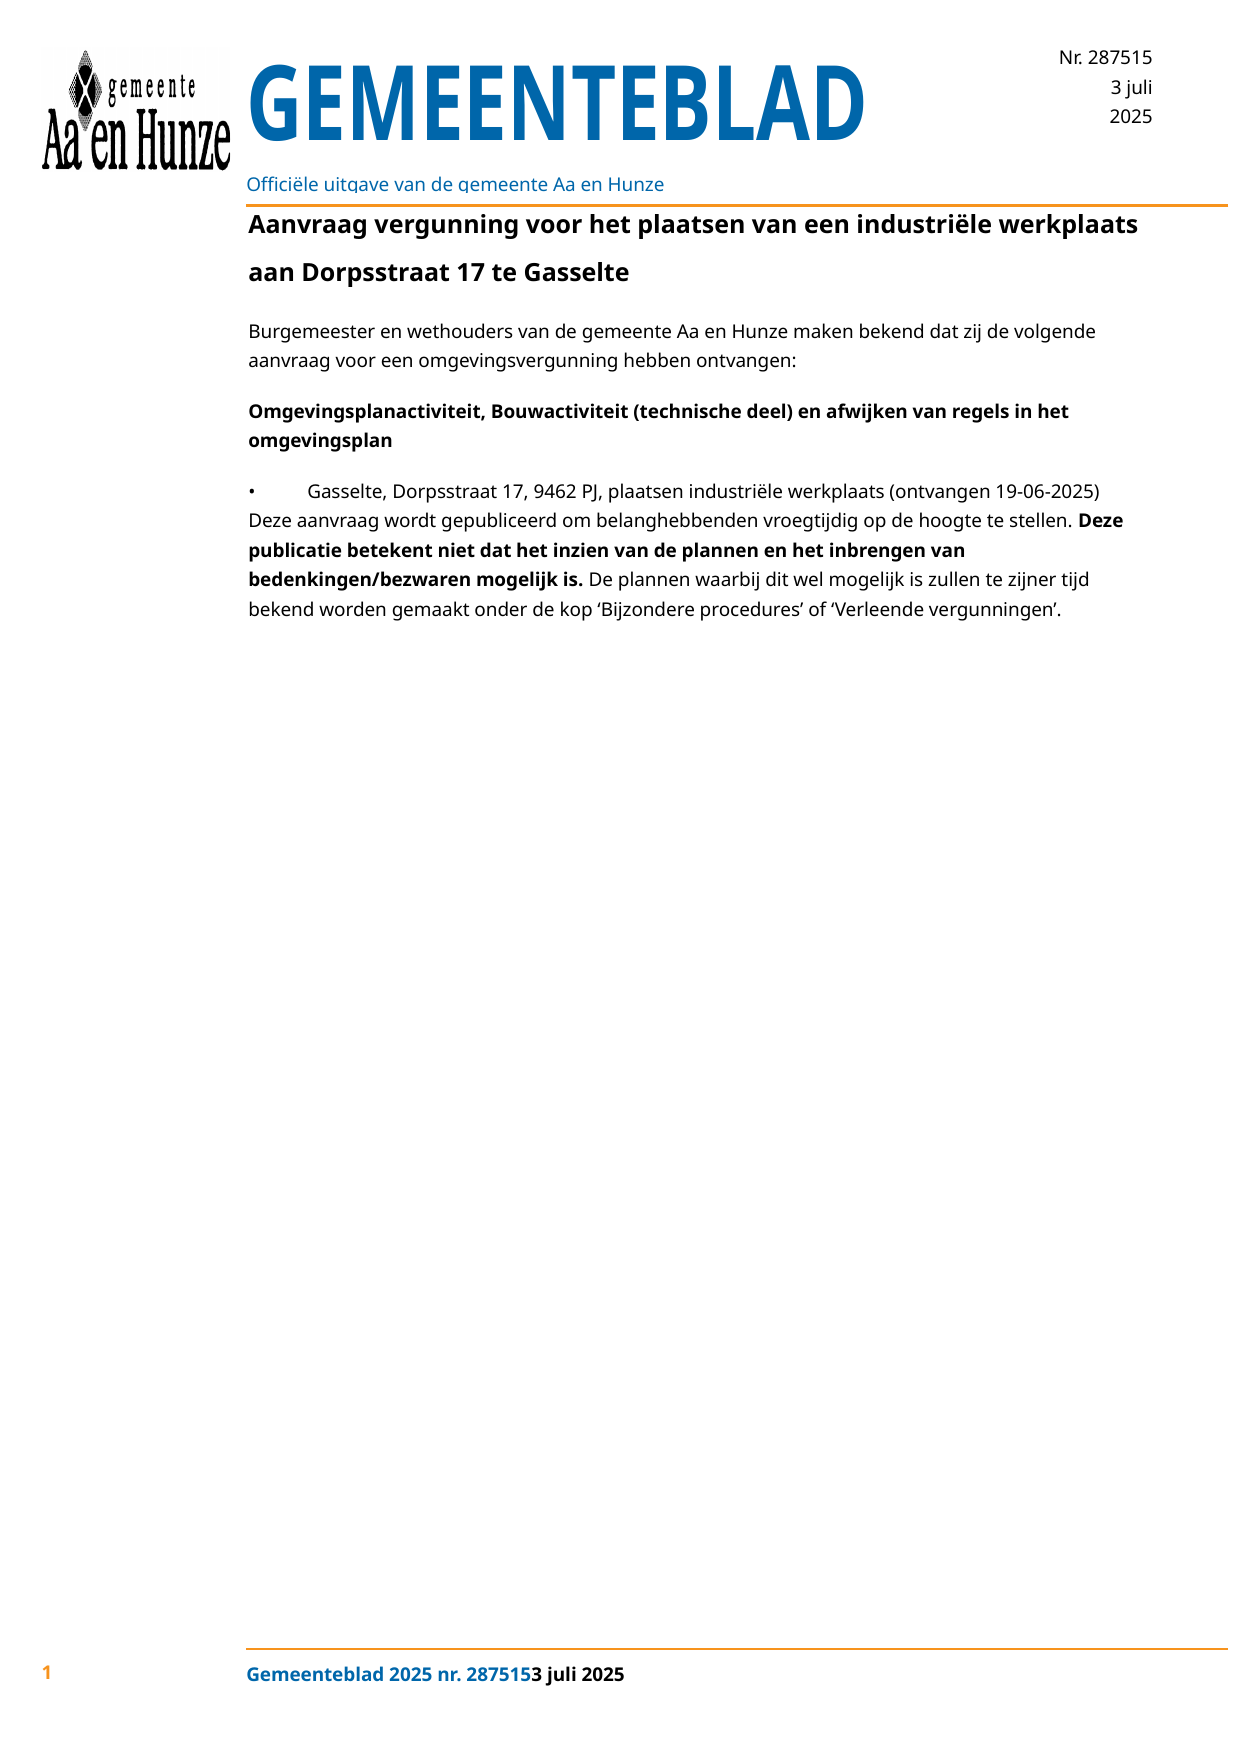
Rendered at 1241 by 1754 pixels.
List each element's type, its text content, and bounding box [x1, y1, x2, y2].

text Burgemeester en wethouders van de gemeente Aa en Hunze maken bekend dat zij de volgende aanvraag voor een omgevingsvergunning hebben ontvangen: [248, 318, 1152, 373]
text Aanvraag vergunning voor het plaatsen van een industriële werkplaats aan Dorpsstraat 17 te Gasselte [248, 207, 1152, 288]
list Gasselte, Dorpsstraat 17, 9462 PJ, plaatsen industriële werkplaats (ontvangen 19-06-2025) [248, 478, 1152, 504]
text Omgevingsplanactiviteit, Bouwactiviteit (technische deel) en afwijken van regels in het omgevingsplan [248, 398, 1152, 453]
text Deze aanvraag wordt gepubliceerd om belanghebbenden vroegtijdig op de hoogte te stellen. Deze publicatie betekent niet dat het inzien van de plannen en het inbrengen van bedenkingen/bezwaren mogelijk is. De plannen waarbij dit wel mogelijk is zullen te zijner tijd bekend worden gemaakt onder de kop ‘Bijzondere procedures’ of ‘Verleende vergunningen’. [248, 507, 1152, 622]
picture [41, 47, 231, 172]
